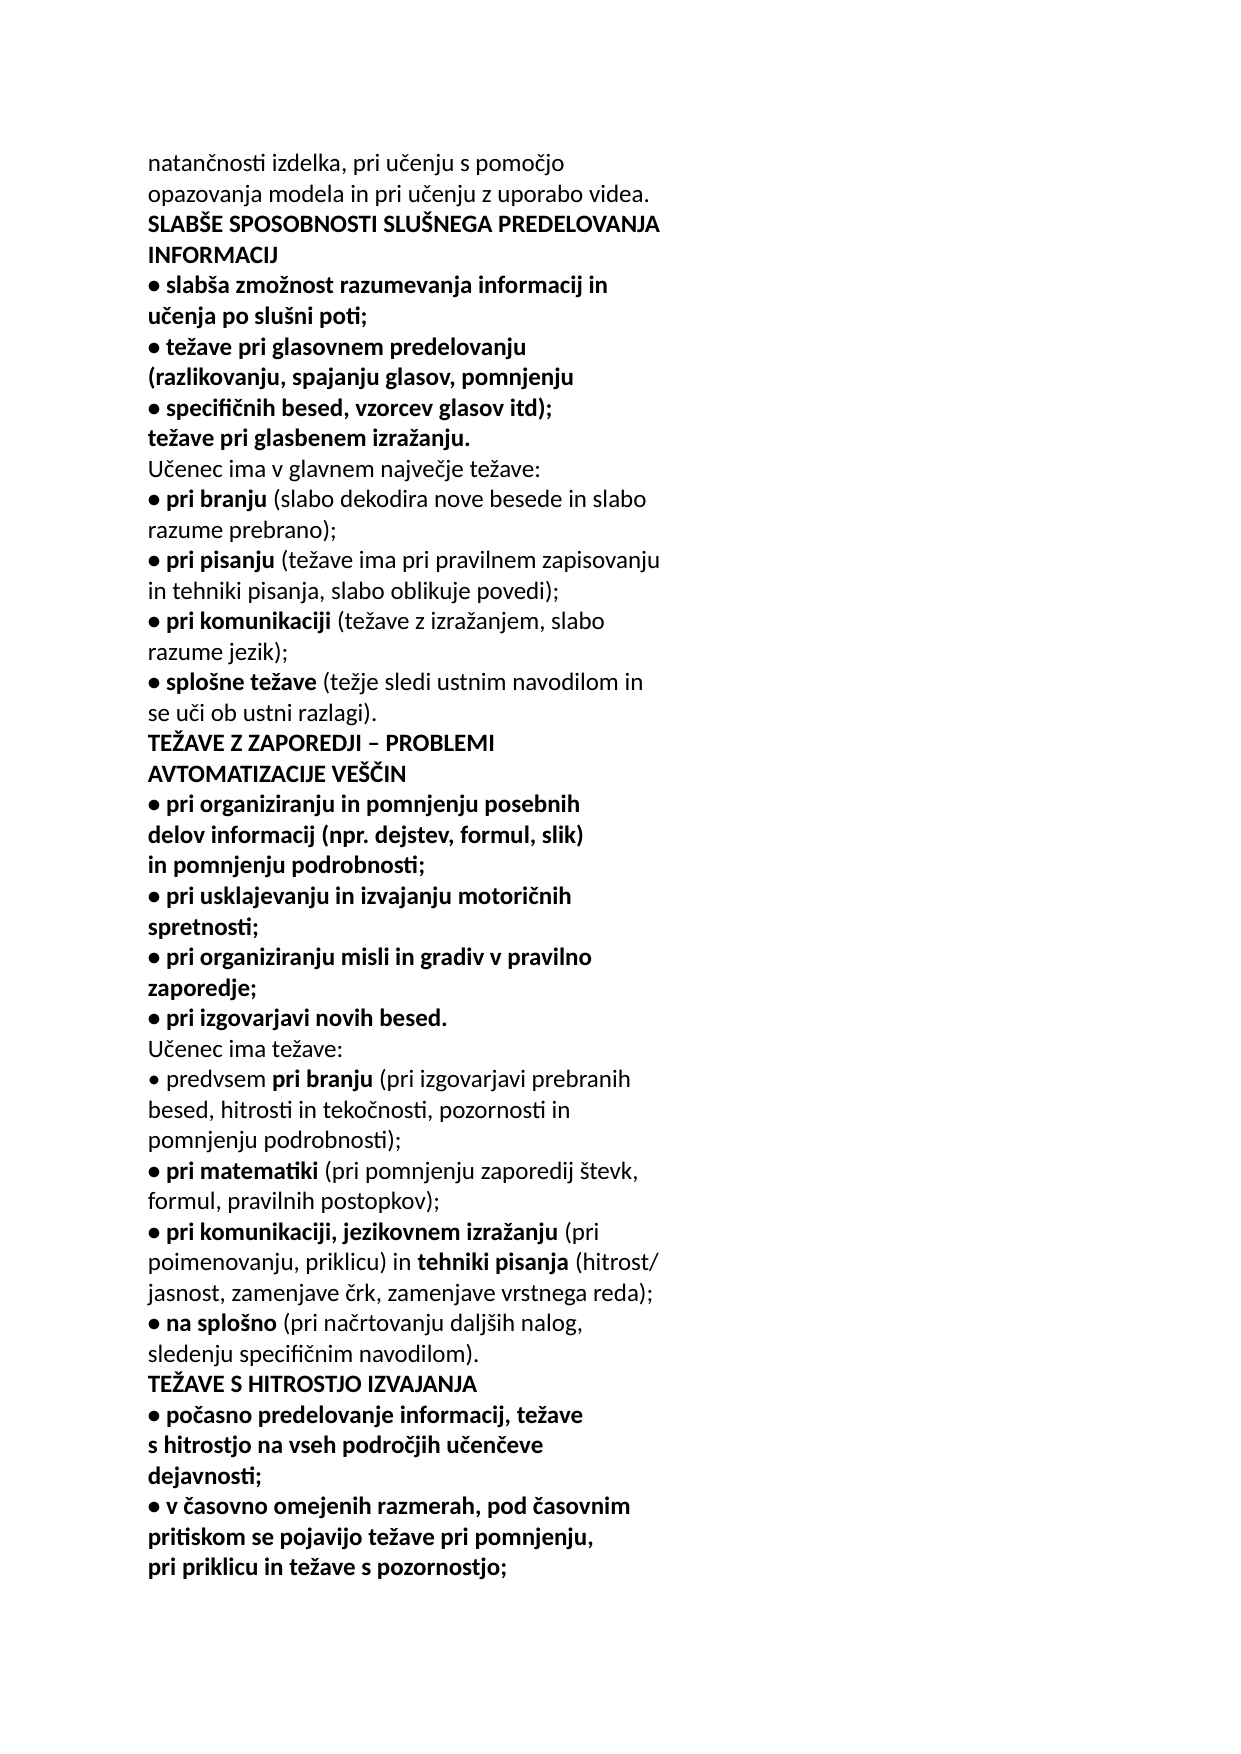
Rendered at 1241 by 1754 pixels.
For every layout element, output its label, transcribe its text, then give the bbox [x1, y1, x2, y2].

text • težave pri glasovnem predelovanju [148, 331, 1093, 361]
text s hitrostjo na vseh področjih učenčeve [148, 1429, 1093, 1460]
text poimenovanju, priklicu) in tehniki pisanja (hitrost/ [148, 1246, 1093, 1277]
text besed, hitrosti in tekočnosti, pozornosti in [148, 1094, 1093, 1124]
text • pri matematiki (pri pomnjenju zaporedij števk, [148, 1155, 1093, 1185]
text • pri branju (slabo dekodira nove besede in slabo [148, 483, 1093, 514]
text se uči ob ustni razlagi). [148, 697, 1093, 727]
text • počasno predelovanje informacij, težave [148, 1399, 1093, 1429]
text dejavnosti; [148, 1460, 1093, 1491]
text in pomnjenju podrobnosti; [148, 849, 1093, 880]
text učenja po slušni poti; [148, 300, 1093, 331]
text AVTOMATIZACIJE VEŠČIN [148, 758, 1093, 788]
text • slabša zmožnost razumevanja informacij in [148, 270, 1093, 300]
text pritiskom se pojavijo težave pri pomnjenju, [148, 1521, 1093, 1552]
text • pri komunikaciji, jezikovnem izražanju (pri [148, 1216, 1093, 1246]
text SLABŠE SPOSOBNOSTI SLUŠNEGA PREDELOVANJA [148, 209, 1093, 239]
text jasnost, zamenjave črk, zamenjave vrstnega reda); [148, 1277, 1093, 1307]
text zaporedje; [148, 972, 1093, 1002]
text pri priklicu in težave s pozornostjo; [148, 1552, 1093, 1582]
text TEŽAVE Z ZAPOREDJI – PROBLEMI [148, 727, 1093, 758]
text • specifičnih besed, vzorcev glasov itd); [148, 392, 1093, 422]
text • pri organiziranju misli in gradiv v pravilno [148, 941, 1093, 972]
text • pri usklajevanju in izvajanju motoričnih [148, 880, 1093, 911]
text Učenec ima v glavnem največje težave: [148, 453, 1093, 483]
text • v časovno omejenih razmerah, pod časovnim [148, 1491, 1093, 1521]
text težave pri glasbenem izražanju. [148, 422, 1093, 453]
text • na splošno (pri načrtovanju daljših nalog, [148, 1307, 1093, 1338]
text opazovanja modela in pri učenju z uporabo videa. [148, 178, 1093, 209]
text • pri organiziranju in pomnjenju posebnih [148, 788, 1093, 819]
text INFORMACIJ [148, 239, 1093, 270]
text Učenec ima težave: [148, 1033, 1093, 1063]
text natančnosti izdelka, pri učenju s pomočjo [148, 148, 1093, 178]
text TEŽAVE S HITROSTJO IZVAJANJA [148, 1368, 1093, 1399]
text pomnjenju podrobnosti); [148, 1124, 1093, 1155]
text • splošne težave (težje sledi ustnim navodilom in [148, 666, 1093, 697]
text • pri pisanju (težave ima pri pravilnem zapisovanju [148, 544, 1093, 575]
text (razlikovanju, spajanju glasov, pomnjenju [148, 361, 1093, 392]
text razume prebrano); [148, 514, 1093, 544]
text sledenju specifičnim navodilom). [148, 1338, 1093, 1368]
text in tehniki pisanja, slabo oblikuje povedi); [148, 575, 1093, 605]
text spretnosti; [148, 911, 1093, 941]
text razume jezik); [148, 636, 1093, 666]
text formul, pravilnih postopkov); [148, 1185, 1093, 1216]
text • pri izgovarjavi novih besed. [148, 1002, 1093, 1033]
text • pri komunikaciji (težave z izražanjem, slabo [148, 605, 1093, 636]
text • predvsem pri branju (pri izgovarjavi prebranih [148, 1063, 1093, 1094]
text delov informacij (npr. dejstev, formul, slik) [148, 819, 1093, 849]
